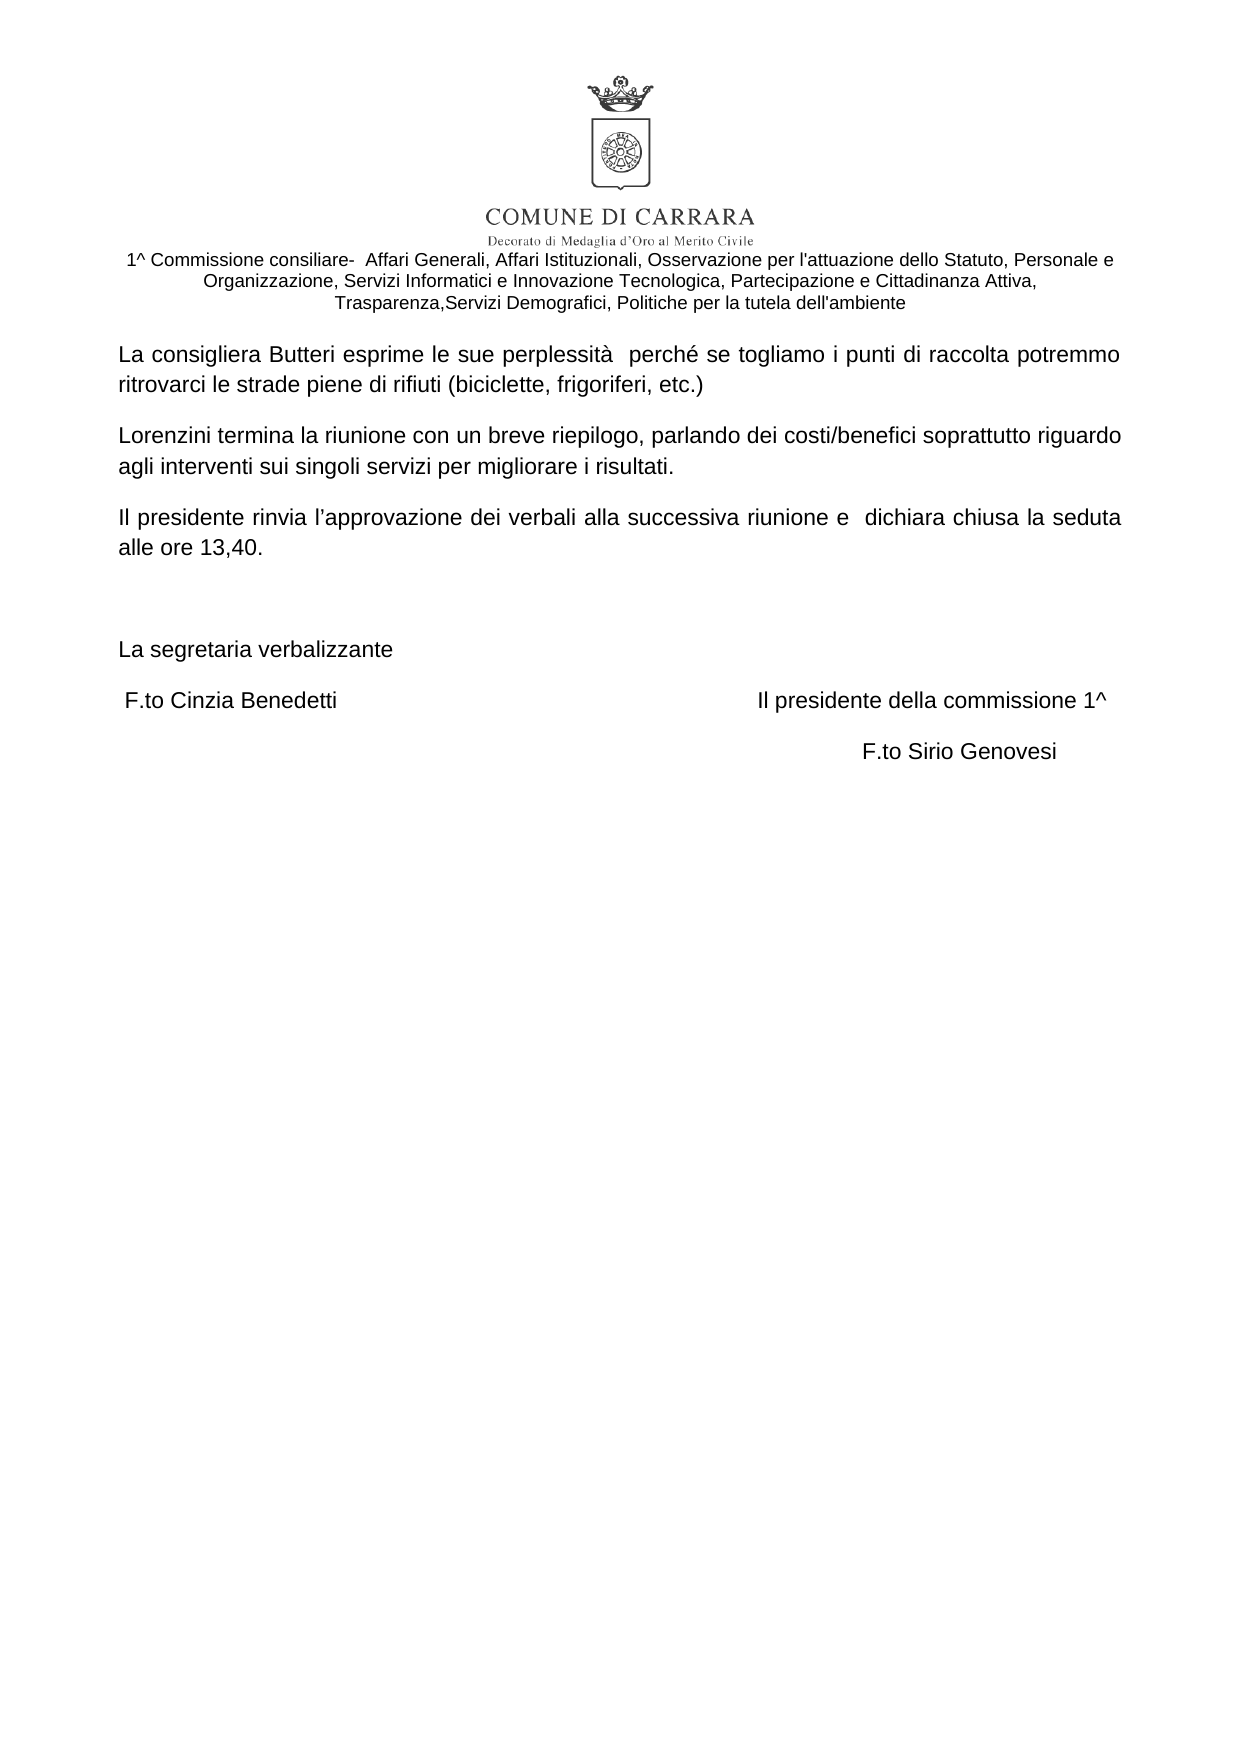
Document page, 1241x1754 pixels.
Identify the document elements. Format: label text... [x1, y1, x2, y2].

text La segretaria verbalizzante [118, 636, 1122, 662]
text La consigliera Butteri esprime le sue perplessità perché se togliamo i punti di raccolta potremmo ritrovarci le strade piene di rifiuti (biciclette, frigoriferi, etc.) [118, 341, 1122, 398]
picture [485, 75, 755, 249]
text F.to Cinzia Benedetti Il presidente della commissione 1^ [118, 687, 1122, 713]
text Lorenzini termina la riunione con un breve riepilogo, parlando dei costi/benefici soprattutto riguardo agli interventi sui singoli servizi per migliorare i risultati. [118, 422, 1122, 479]
text F.to Sirio Genovesi [856, 738, 1122, 764]
text Il presidente rinvia l’approvazione dei verbali alla successiva riunione e dichiara chiusa la seduta alle ore 13,40. [118, 504, 1122, 560]
